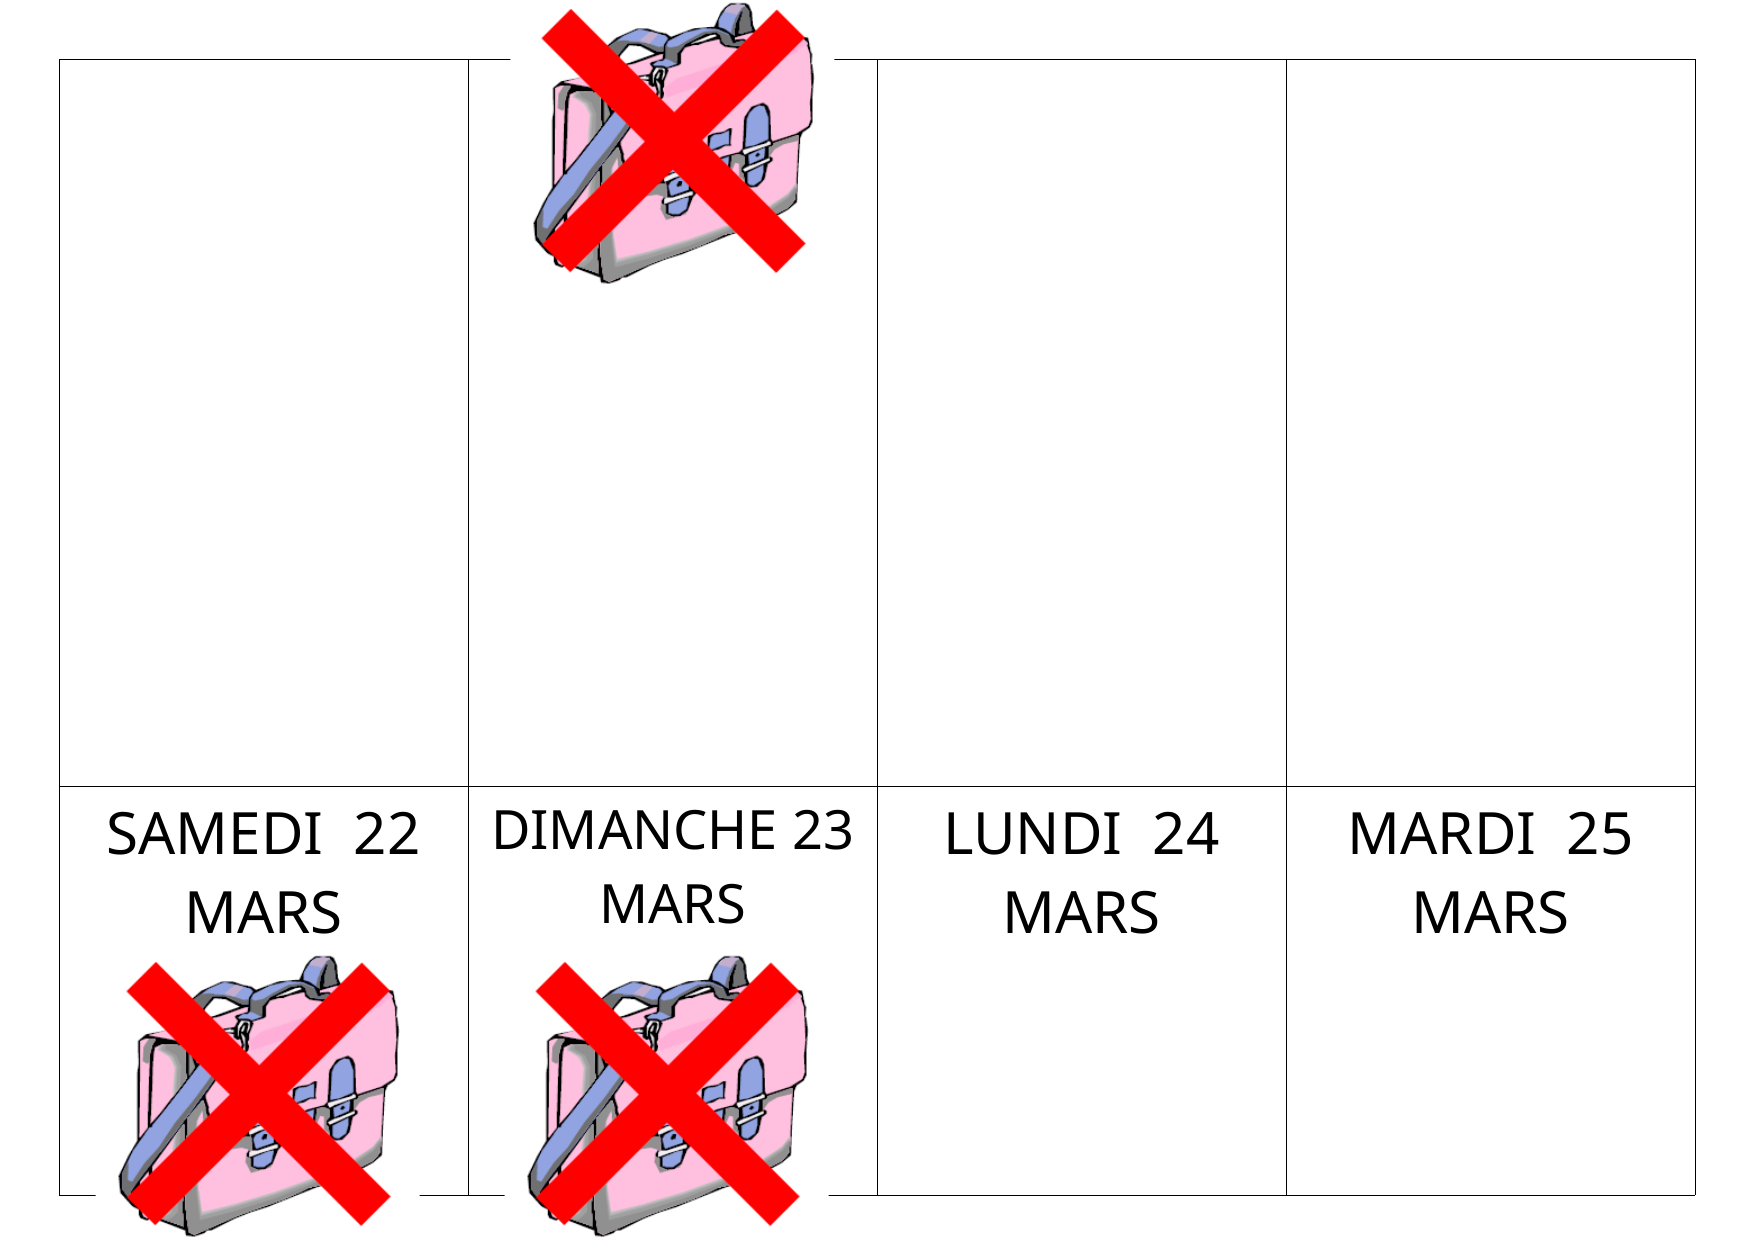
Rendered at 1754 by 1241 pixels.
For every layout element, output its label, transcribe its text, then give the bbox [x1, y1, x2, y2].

picture [95, 952, 420, 1241]
table_header [60, 60, 468, 786]
picture [510, 0, 835, 288]
table_header SAMEDI 22 MARS [60, 787, 468, 1195]
table_header DIMANCHE 23 MARS [469, 787, 877, 1195]
table_header [1287, 60, 1695, 786]
table_header LUNDI 24 MARS [878, 787, 1286, 1195]
table_header [469, 60, 877, 786]
table_header [878, 60, 1286, 786]
picture [504, 952, 829, 1241]
table_header MARDI 25 MARS [1287, 787, 1695, 1195]
